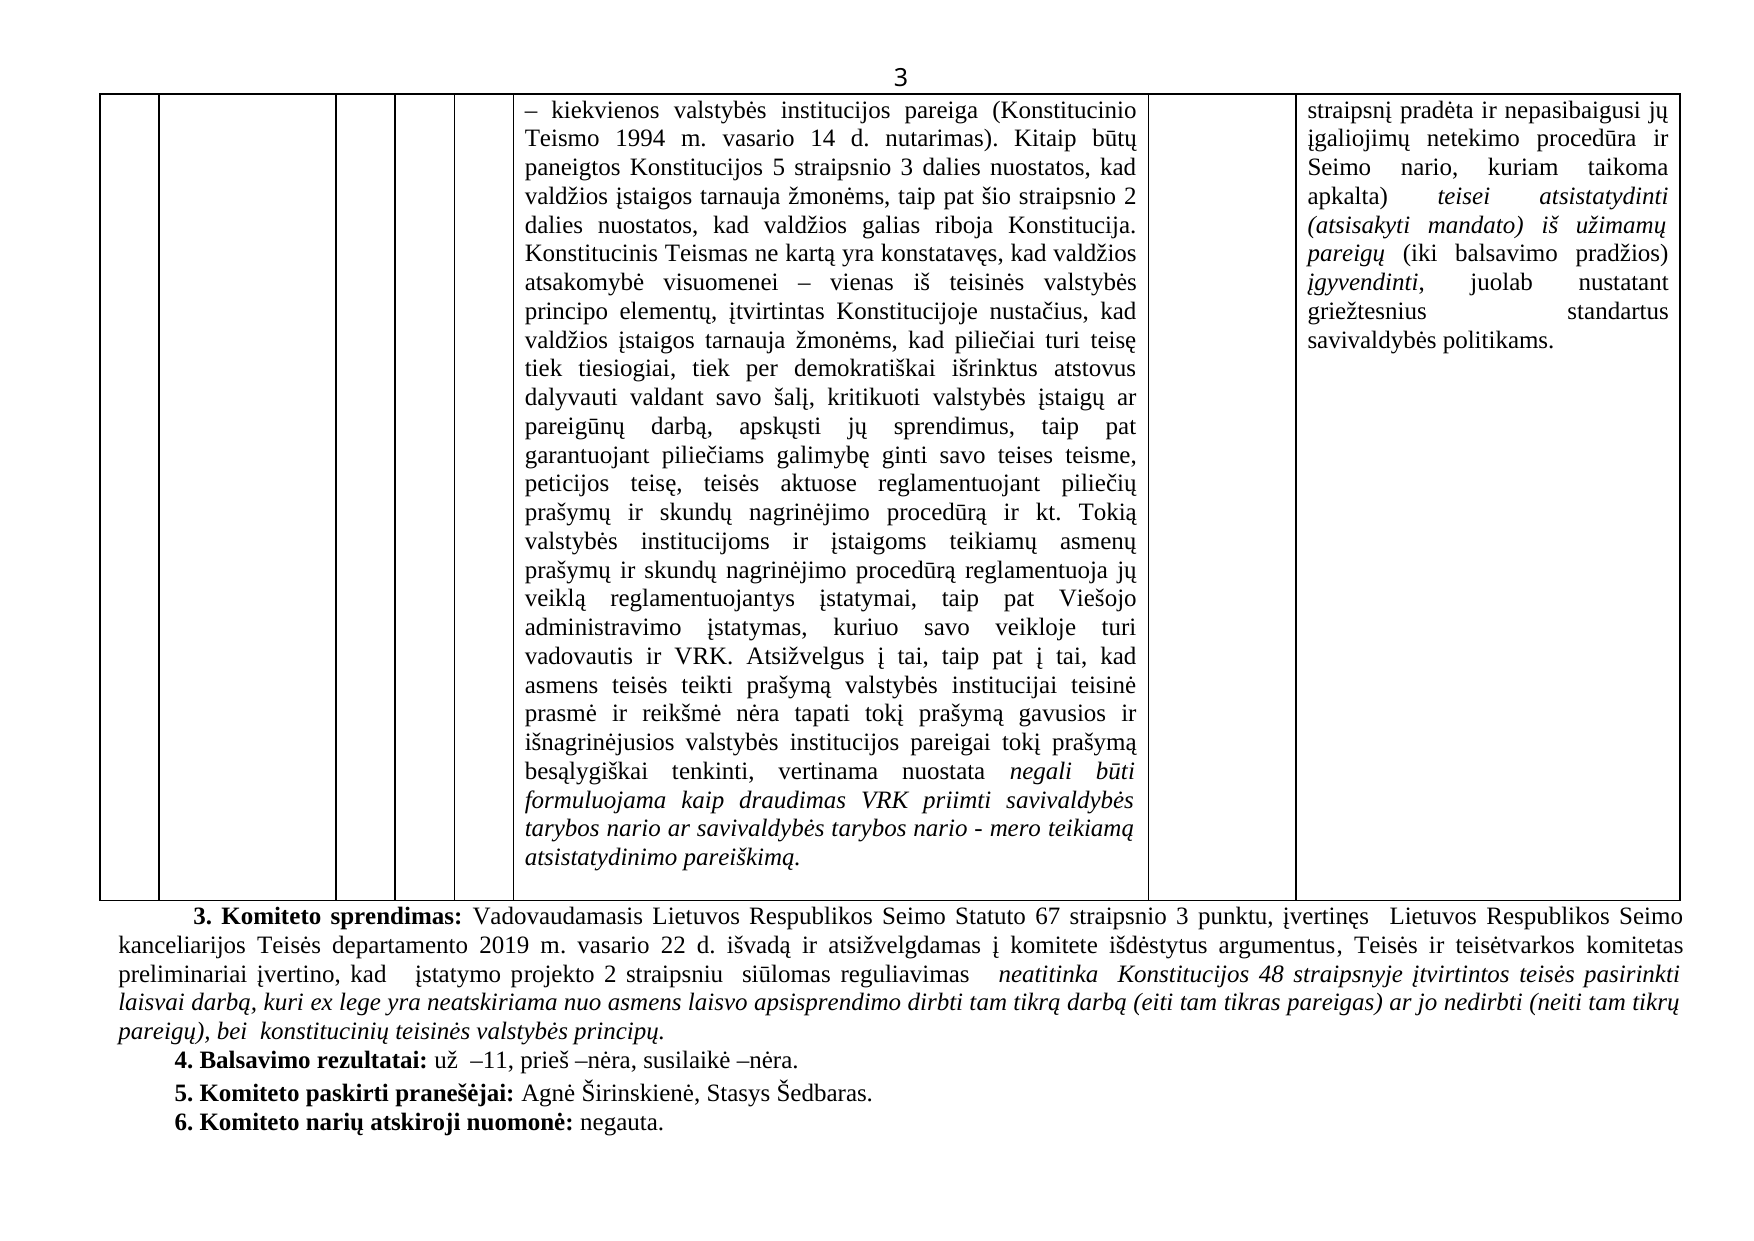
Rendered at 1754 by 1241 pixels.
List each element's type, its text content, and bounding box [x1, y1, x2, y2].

text 3. Komiteto sprendimas: Vadovaudamasis Lietuvos Respublikos Seimo Statuto 67 straipsnio 3 punktu, įvertinęs Lietuvos Respublikos Seimo kanceliarijos Teisės departamento 2019 m. vasario 22 d. išvadą ir atsižvelgdamas į komitete išdėstytus argumentus, Teisės ir teisėtvarkos komitetas preliminariai įvertino, kad įstatymo projekto 2 straipsniu siūlomas reguliavimas neatitinka Konstitucijos 48 straipsnyje įtvirtintos teisės pasirinkti laisvai darbą, kuri ex lege yra neatskiriama nuo asmens laisvo apsisprendimo dirbti tam tikrą darbą (eiti tam tikras pareigas) ar jo nedirbti (neiti tam tikrų pareigų), bei konstitucinių teisinės valstybės principų. [118, 901, 1683, 1045]
table_cell – kiekvienos valstybės institucijos pareiga (Konstitucinio Teismo 1994 m. vasario 14 d. nutarimas). Kitaip būtų paneigtos Konstitucijos 5 straipsnio 3 dalies nuostatos, kad valdžios įstaigos tarnauja žmonėms, taip pat šio straipsnio 2 dalies nuostatos, kad valdžios galias riboja Konstitucija. Konstitucinis Teismas ne kartą yra konstatavęs, kad valdžios atsakomybė visuomenei – vienas iš teisinės valstybės principo elementų, įtvirtintas Konstitucijoje nustačius, kad valdžios įstaigos tarnauja žmonėms, kad piliečiai turi teisę tiek tiesiogiai, tiek per demokratiškai išrinktus atstovus dalyvauti valdant savo šalį, kritikuoti valstybės įstaigų ar pareigūnų darbą, apskųsti jų sprendimus, taip pat garantuojant piliečiams galimybę ginti savo teises teisme, peticijos teisę, teisės aktuose reglamentuojant piliečių prašymų ir skundų nagrinėjimo procedūrą ir kt. Tokią valstybės institucijoms ir įstaigoms teikiamų asmenų prašymų ir skundų nagrinėjimo procedūrą reglamentuoja jų veiklą reglamentuojantys įstatymai, taip pat Viešojo administravimo įstatymas, kuriuo savo veikloje turi vadovautis ir VRK. Atsižvelgus į tai, taip pat į tai, kad asmens teisės teikti prašymą valstybės institucijai teisinė prasmė ir reikšmė nėra tapati tokį prašymą gavusios ir išnagrinėjusios valstybės institucijos pareigai tokį prašymą besąlygiškai tenkinti, vertinama nuostata negali būti formuluojama kaip draudimas VRK priimti savivaldybės tarybos nario ar savivaldybės tarybos nario - mero teikiamą atsistatydinimo pareiškimą. [514, 95, 1148, 900]
table_cell [337, 95, 394, 900]
table_cell [160, 95, 335, 900]
table_cell [455, 95, 513, 900]
table_cell [396, 95, 454, 900]
table_cell straipsnį pradėta ir nepasibaigusi jų įgaliojimų netekimo procedūra ir Seimo nario, kuriam taikoma apkalta) teisei atsistatydinti (atsisakyti mandato) iš užimamų pareigų (iki balsavimo pradžios) įgyvendinti, juolab nustatant griežtesnius standartus savivaldybės politikams. [1297, 95, 1679, 900]
table_cell [101, 95, 158, 900]
table_cell [1149, 95, 1295, 900]
text 5. Komiteto paskirti pranešėjai: Agnė Širinskienė, Stasys Šedbaras. [118, 1078, 1683, 1107]
text 4. Balsavimo rezultatai: už –11, prieš –nėra, susilaikė –nėra. [118, 1045, 1683, 1074]
text 6. Komiteto narių atskiroji nuomonė: negauta. [118, 1107, 1683, 1136]
